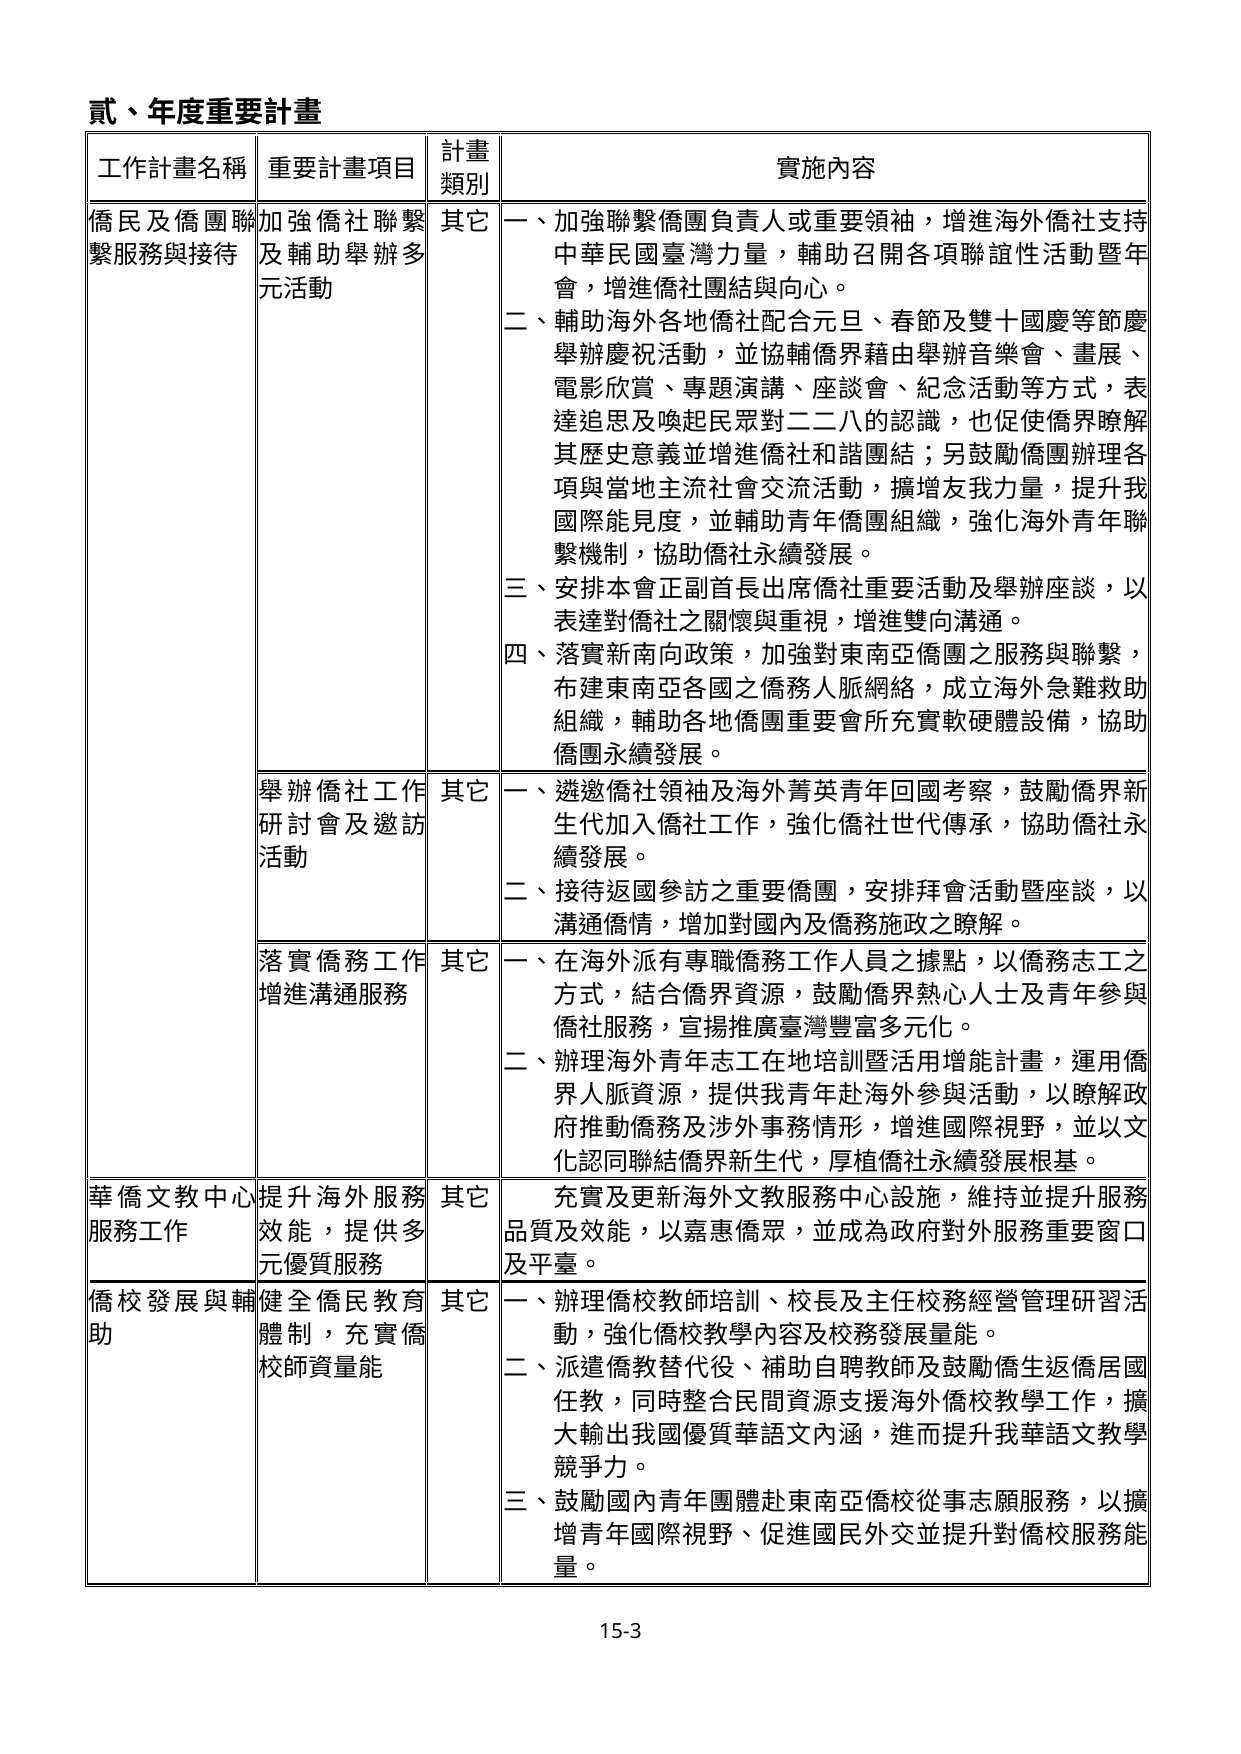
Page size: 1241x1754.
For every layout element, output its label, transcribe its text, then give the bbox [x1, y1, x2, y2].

table_cell 其它 [427, 1283, 501, 1583]
table_cell 加強僑社聯繫及輔助舉辦多元活動 [258, 204, 425, 770]
table_cell 其它 [428, 204, 499, 770]
table_cell 僑校發展與輔助 [88, 1280, 256, 1583]
table_cell 華僑文教中心服務工作 [86, 1177, 256, 1280]
table_header 計畫類別 [427, 134, 501, 200]
table_header 重要計畫項目 [256, 134, 427, 200]
table_cell 落實僑務工作增進溝通服務 [258, 944, 425, 1177]
table_cell 其它 [428, 774, 499, 940]
table_cell 提升海外服務效能，提供多元優質服務 [258, 1180, 425, 1280]
text 貳、年度重要計畫 [89, 89, 1152, 131]
table_header 實施內容 [501, 134, 1148, 200]
table_cell 舉辦僑社工作研討會及邀訪活動 [258, 774, 425, 940]
table_header 工作計畫名稱 [88, 134, 256, 200]
table_cell 一、辦理僑校教師培訓、校長及主任校務經營管理研習活動，強化僑校教學內容及校務發展量能。 二、派遣僑教替代役、補助自聘教師及鼓勵僑生返僑居國任教，同時整合民間資源支援海外僑校教學工作，擴大輸出我國優質華語文內涵，進而提升我華語文教學競爭力。 三、鼓勵國內青年團體赴東南亞僑校從事志願服務，以擴增青年國際視野、促進國民外交並提升對僑校服務能量。 [501, 1280, 1148, 1583]
table_cell 其它 [428, 1180, 499, 1280]
table_cell 僑民及僑團聯繫服務與接待 [88, 200, 255, 1177]
table_cell 一、遴邀僑社領袖及海外菁英青年回國考察，鼓勵僑界新生代加入僑社工作，強化僑社世代傳承，協助僑社永續發展。 二、接待返國參訪之重要僑團，安排拜會活動暨座談，以溝通僑情，增加對國內及僑務施政之瞭解。 [502, 770, 1148, 940]
table_cell 充實及更新海外文教服務中心設施，維持並提升服務品質及效能，以嘉惠僑眾，並成為政府對外服務重要窗口及平臺。 [501, 1177, 1149, 1280]
table_cell 健全僑民教育體制，充實僑校師資量能 [256, 1283, 427, 1583]
table_cell 其它 [428, 944, 499, 1177]
table_cell 一、在海外派有專職僑務工作人員之據點，以僑務志工之方式，結合僑界資源，鼓勵僑界熱心人士及青年參與僑社服務，宣揚推廣臺灣豐富多元化。 二、辦理海外青年志工在地培訓暨活用增能計畫，運用僑界人脈資源，提供我青年赴海外參與活動，以瞭解政府推動僑務及涉外事務情形，增進國際視野，並以文化認同聯結僑界新生代，厚植僑社永續發展根基。 [502, 940, 1148, 1177]
table_cell 一、加強聯繫僑團負責人或重要領袖，增進海外僑社支持中華民國臺灣力量，輔助召開各項聯誼性活動暨年會，增進僑社團結與向心。 二、輔助海外各地僑社配合元旦、春節及雙十國慶等節慶舉辦慶祝活動，並協輔僑界藉由舉辦音樂會、畫展、電影欣賞、專題演講、座談會、紀念活動等方式，表達追思及喚起民眾對二二八的認識，也促使僑界瞭解其歷史意義並增進僑社和諧團結；另鼓勵僑團辦理各項與當地主流社會交流活動，擴增友我力量，提升我國際能見度，並輔助青年僑團組織，強化海外青年聯繫機制，協助僑社永續發展。 三、安排本會正副首長出席僑社重要活動及舉辦座談，以表達對僑社之關懷與重視，增進雙向溝通。 四、落實新南向政策，加強對東南亞僑團之服務與聯繫，布建東南亞各國之僑務人脈網絡，成立海外急難救助組織，輔助各地僑團重要會所充實軟硬體設備，協助僑團永續發展。 [502, 200, 1148, 770]
